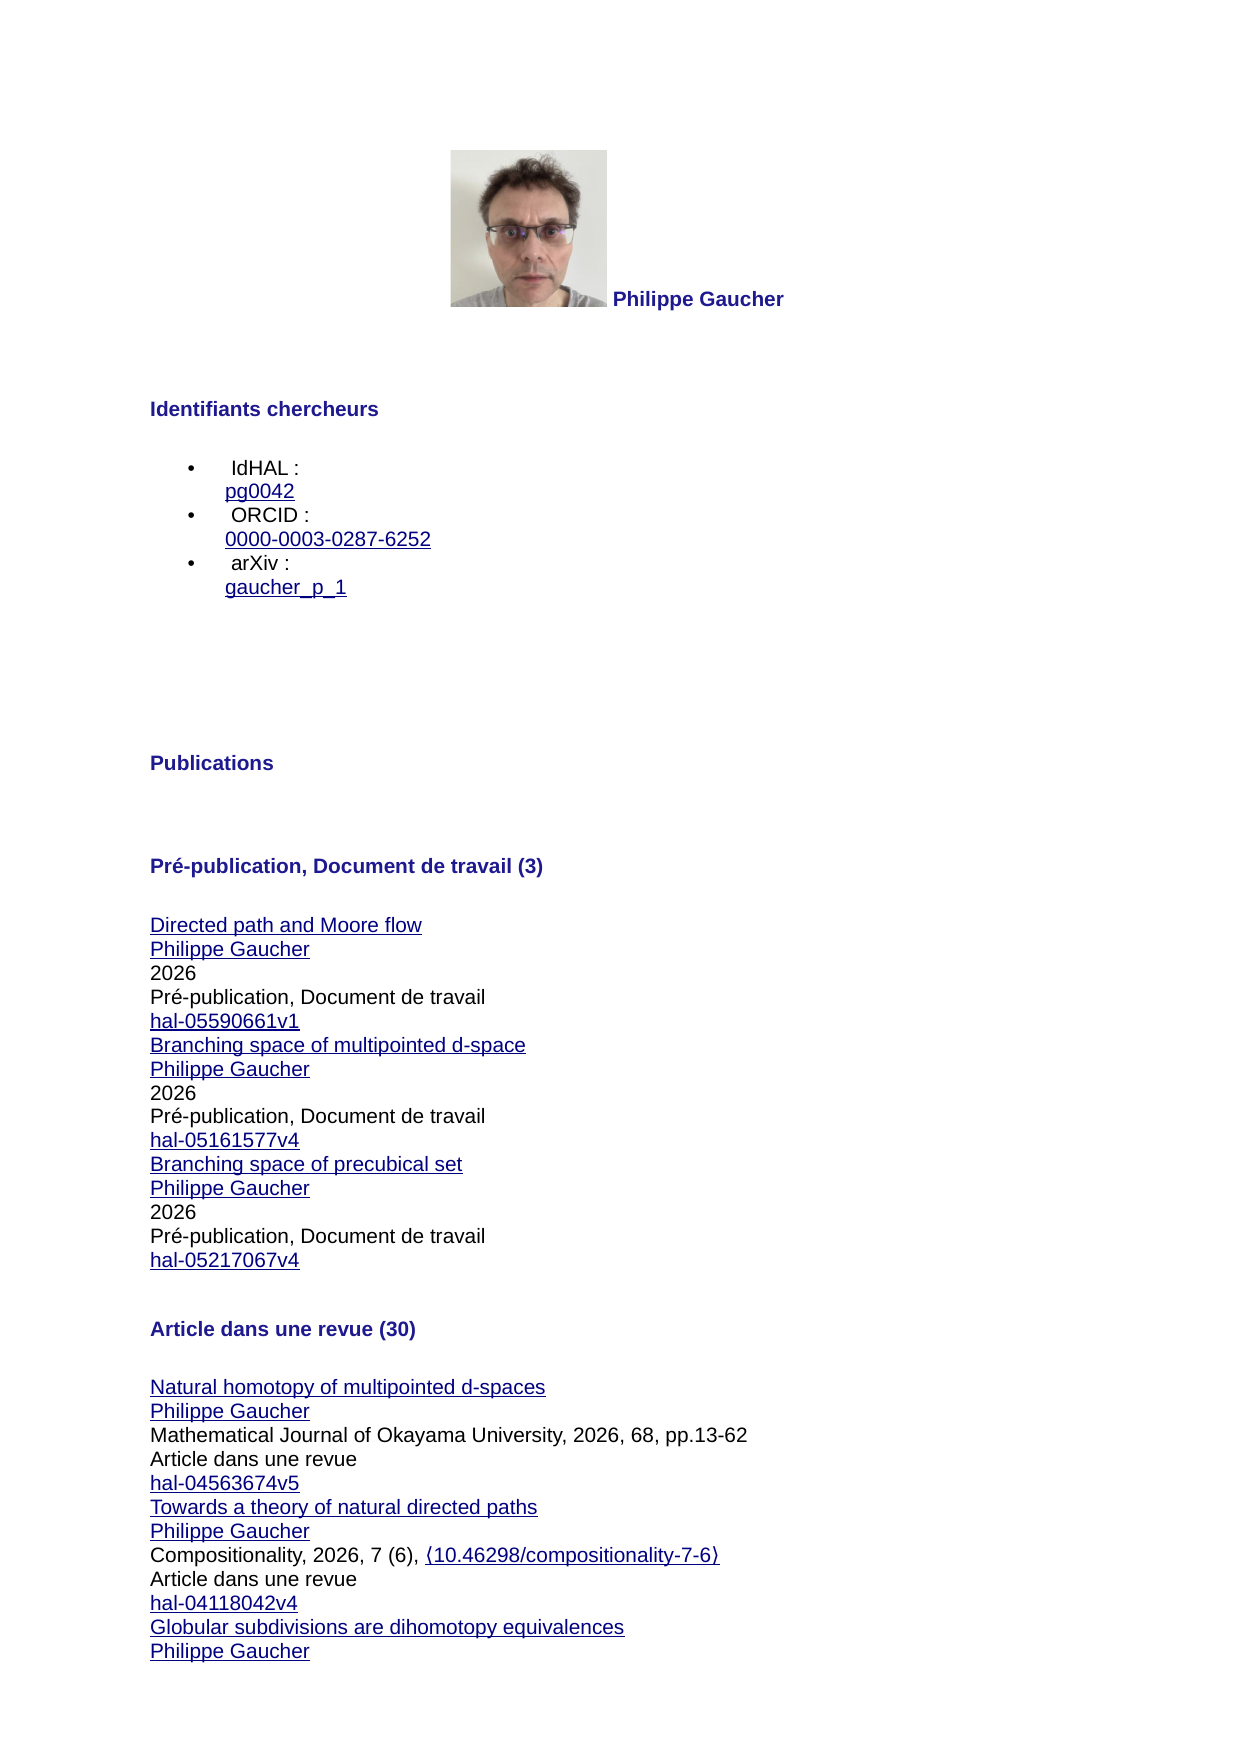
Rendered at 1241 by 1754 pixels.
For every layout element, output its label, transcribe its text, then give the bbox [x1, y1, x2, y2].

table_cell Towards a theory of natural directed paths Philippe Gaucher Compositionality, 2026, 7 (6), ⟨10.46298/compositionality-7-6⟩ Article dans une revue hal-04118042v4 [150, 1495, 1090, 1615]
list pg0042 [187, 479, 1090, 503]
list ORCID : [187, 503, 1090, 527]
subtitle Philippe Gaucher [150, 150, 1090, 311]
subtitle Pré-publication, Document de travail (3) [150, 854, 1090, 878]
table_header Natural homotopy of multipointed d-spaces Philippe Gaucher Mathematical Journal of Okayama University, 2026, 68, pp.13-62 Article dans une revue hal-04563674v5 [150, 1375, 1090, 1495]
list arXiv : [187, 551, 1090, 575]
list 0000-0003-0287-6252 [187, 527, 1090, 551]
table_cell Globular subdivisions are dihomotopy equivalences Philippe Gaucher [150, 1615, 1090, 1663]
picture [450, 150, 607, 307]
table_cell Branching space of multipointed d-space Philippe Gaucher 2026 Pré-publication, Document de travail hal-05161577v4 [150, 1033, 1090, 1152]
table_header Directed path and Moore flow Philippe Gaucher 2026 Pré-publication, Document de travail hal-05590661v1 [150, 913, 1090, 1032]
table_cell Branching space of precubical set Philippe Gaucher 2026 Pré-publication, Document de travail hal-05217067v4 [150, 1152, 1090, 1272]
subtitle Identifiants chercheurs [150, 397, 1090, 421]
list gaucher_p_1 [187, 575, 1090, 599]
subtitle Article dans une revue (30) [150, 1317, 1090, 1341]
list IdHAL : [187, 455, 1090, 479]
subtitle Publications [150, 751, 1090, 775]
